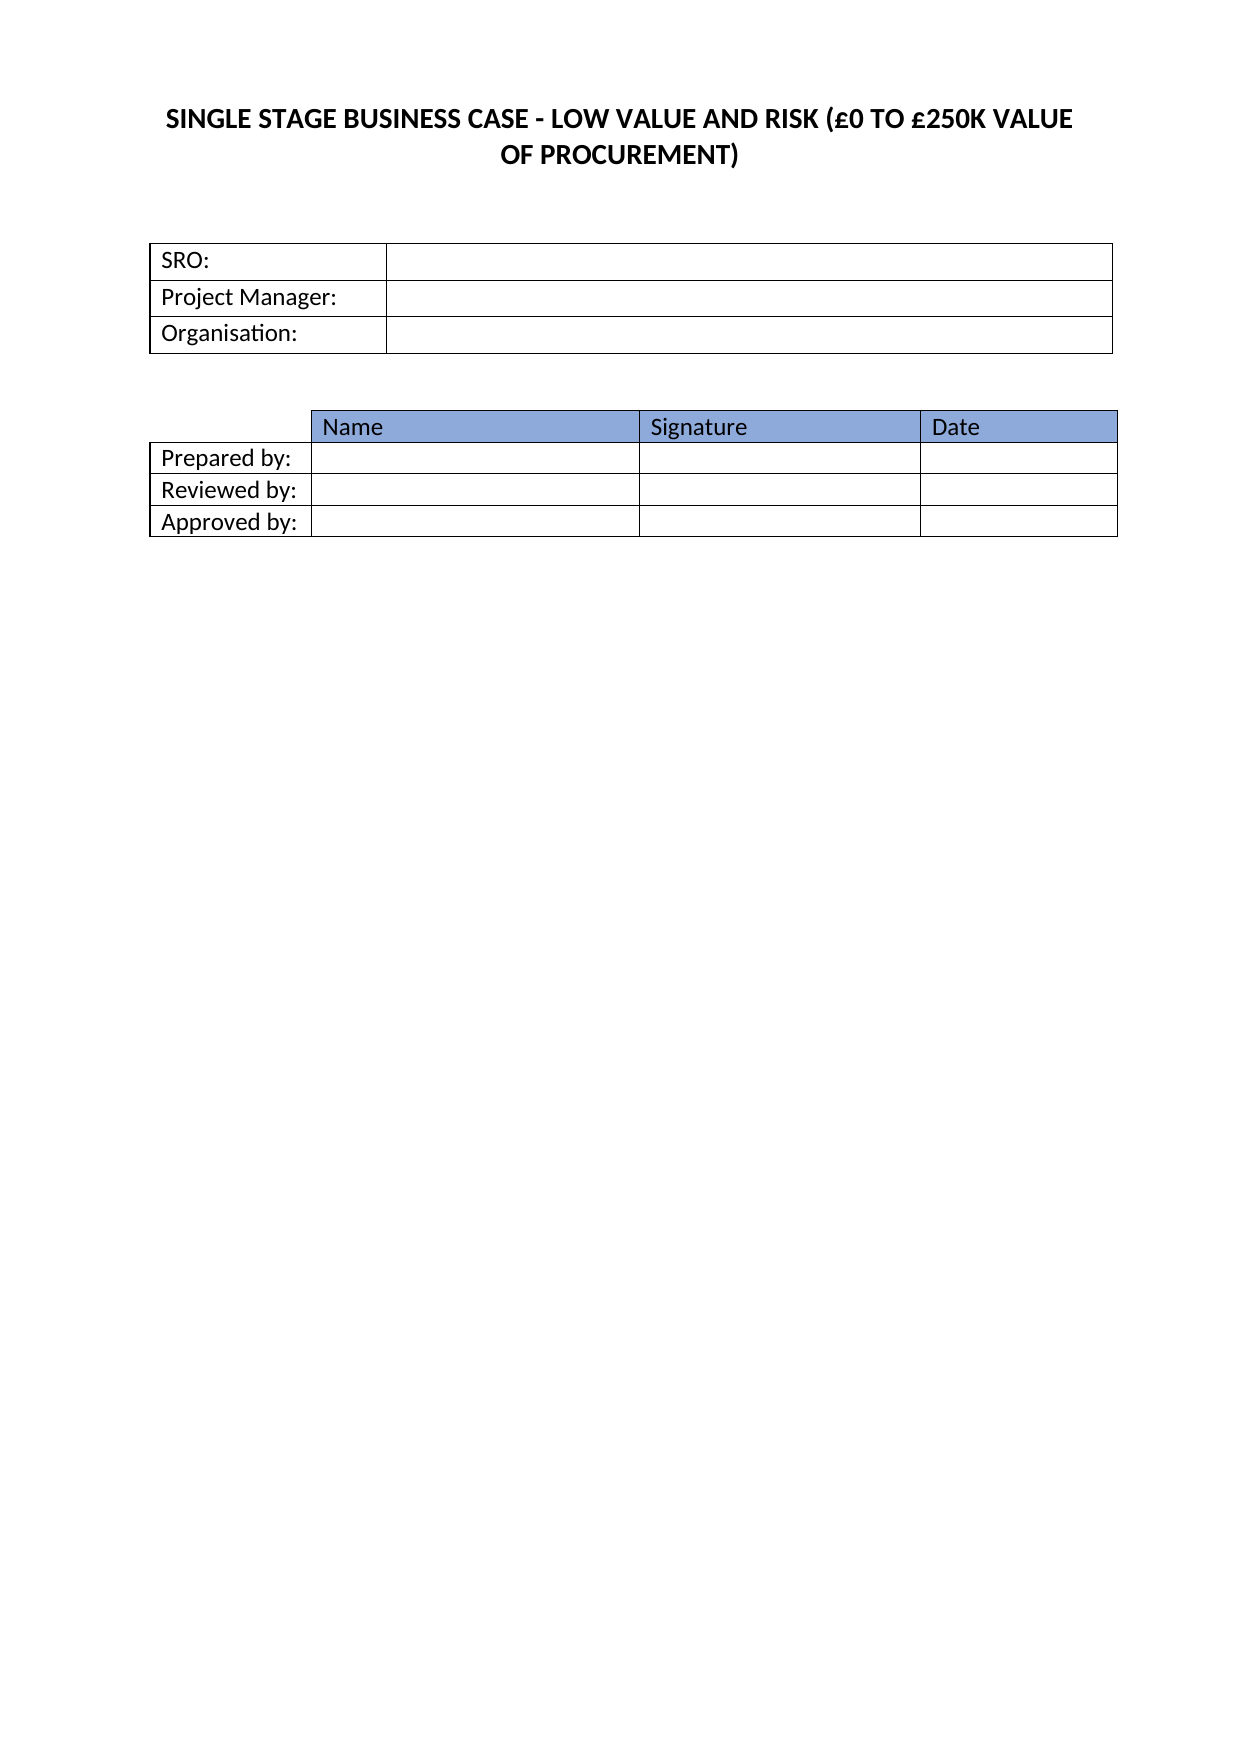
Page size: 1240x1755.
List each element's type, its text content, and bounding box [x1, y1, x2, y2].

table_cell [921, 474, 1117, 505]
table_cell Reviewed by: [151, 474, 311, 505]
table_cell [921, 506, 1117, 536]
table_cell [312, 506, 639, 536]
table_cell Prepared by: [151, 443, 311, 473]
table_cell [312, 474, 639, 505]
table_header SRO: [151, 244, 386, 279]
table_cell [640, 443, 920, 473]
table_cell [640, 474, 920, 505]
table_header Signature [640, 411, 920, 442]
table_header [150, 410, 311, 442]
table_header Date [921, 411, 1117, 442]
table_header Name [312, 411, 639, 442]
table_cell [921, 443, 1117, 473]
table_cell Project Manager: [151, 281, 386, 316]
table_cell [387, 317, 1112, 353]
table_cell [640, 506, 920, 536]
table_cell Approved by: [151, 506, 311, 536]
text SINGLE STAGE BUSINESS CASE - LOW VALUE AND RISK (£0 TO £250K VALUE OF PROCUREMENT) [150, 100, 1089, 172]
table_cell [312, 443, 639, 473]
table_cell [387, 281, 1112, 316]
table_header [387, 244, 1112, 279]
table_cell Organisation: [151, 317, 386, 353]
